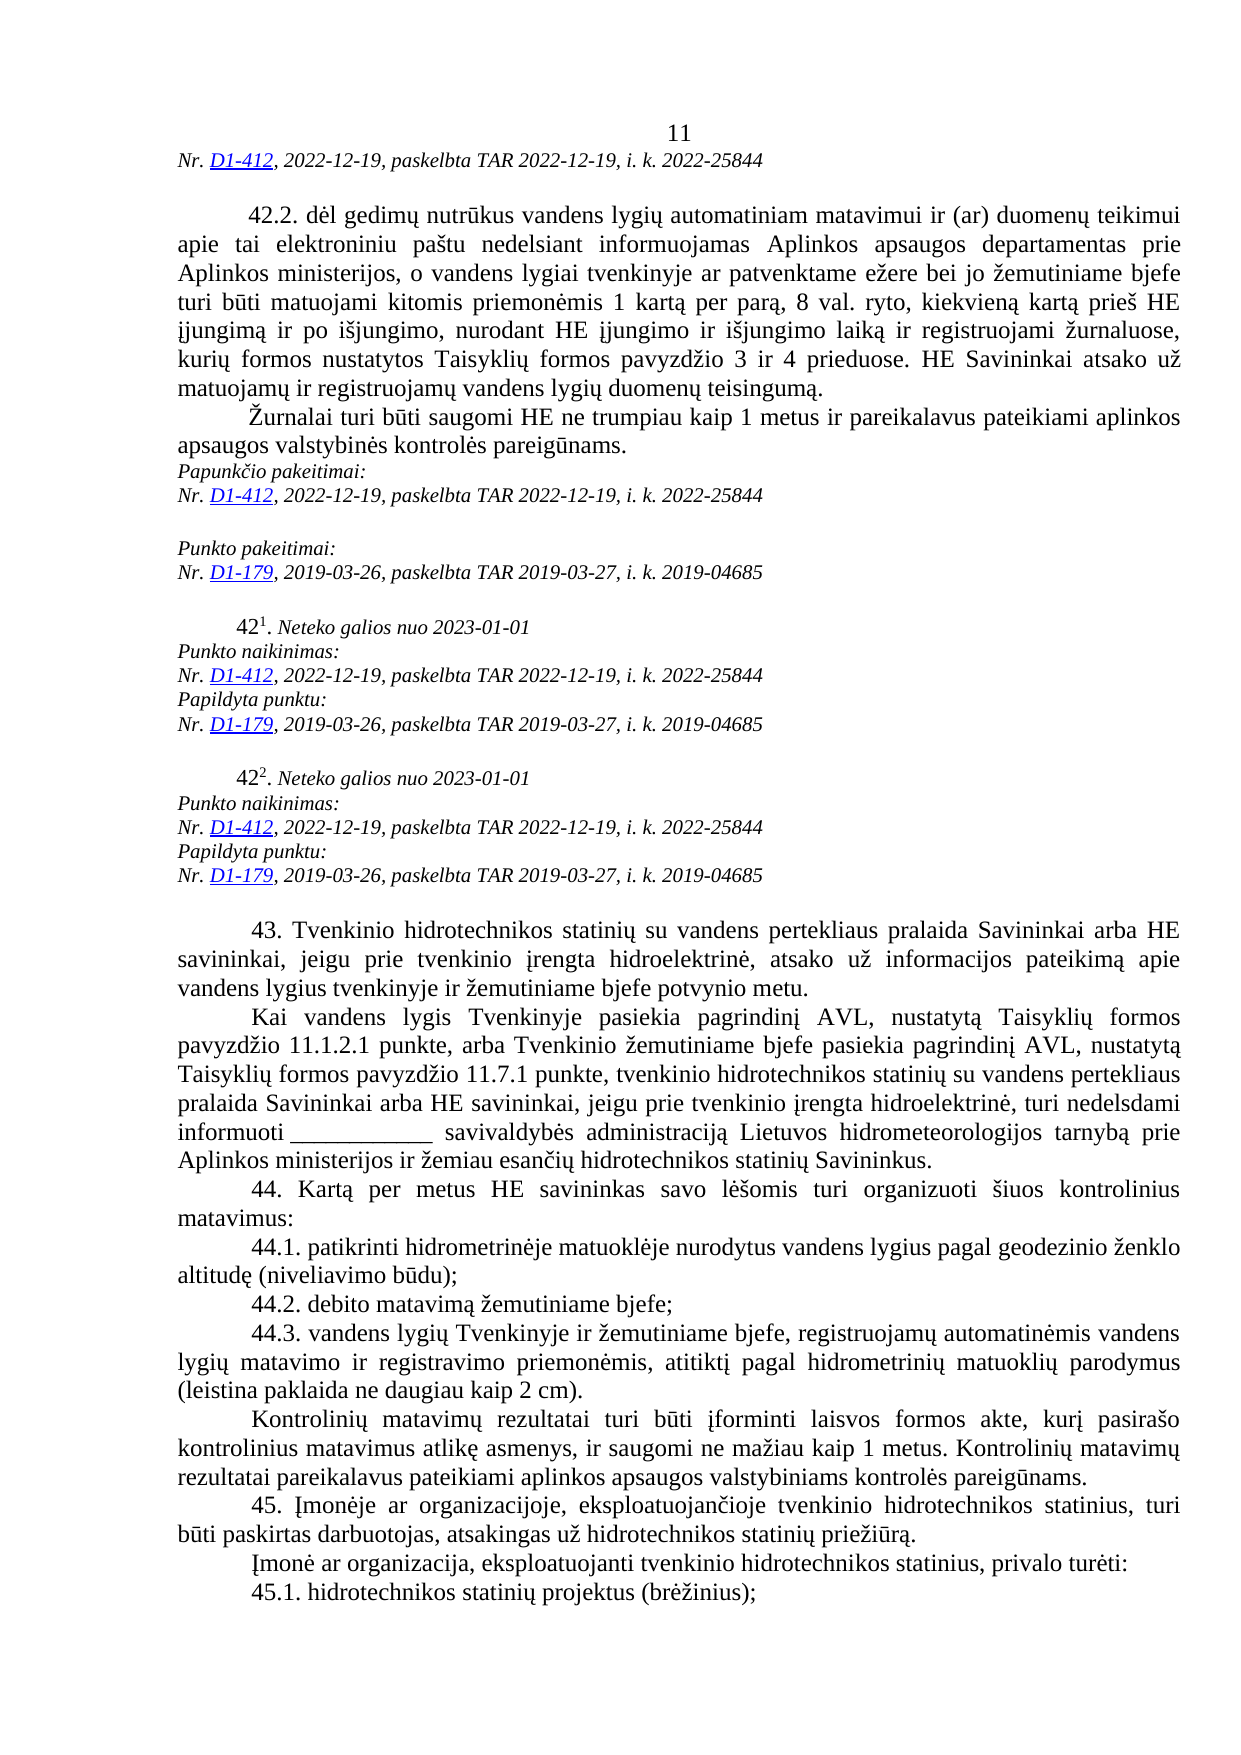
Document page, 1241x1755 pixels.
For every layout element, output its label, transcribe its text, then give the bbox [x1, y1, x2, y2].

text 44.3. vandens lygių Tvenkinyje ir žemutiniame bjefe, registruojamų automatinėmis vandens lygių matavimo ir registravimo priemonėmis, atitiktį pagal hidrometrinių matuoklių parodymus (leistina paklaida ne daugiau kaip 2 cm). [177, 1318, 1181, 1404]
text 421. Neteko galios nuo 2023-01-01 [177, 613, 1181, 639]
text Punkto naikinimas: [177, 791, 1181, 815]
text Nr. D1-412, 2022-12-19, paskelbta TAR 2022-12-19, i. k. 2022-25844 [177, 483, 1181, 507]
text Nr. D1-412, 2022-12-19, paskelbta TAR 2022-12-19, i. k. 2022-25844 [177, 815, 1181, 839]
text Nr. D1-179, 2019-03-26, paskelbta TAR 2019-03-27, i. k. 2019-04685 [177, 863, 1181, 887]
text 44.2. debito matavimą žemutiniame bjefe; [177, 1289, 1181, 1318]
text Žurnalai turi būti saugomi HE ne trumpiau kaip 1 metus ir pareikalavus pateikiami aplinkos apsaugos valstybinės kontrolės pareigūnams. [177, 402, 1181, 459]
text Įmonė ar organizacija, eksploatuojanti tvenkinio hidrotechnikos statinius, privalo turėti: [177, 1548, 1181, 1577]
text 43. Tvenkinio hidrotechnikos statinių su vandens pertekliaus pralaida Savininkai arba HE savininkai, jeigu prie tvenkinio įrengta hidroelektrinė, atsako už informacijos pateikimą apie vandens lygius tvenkinyje ir žemutiniame bjefe potvynio metu. [177, 916, 1181, 1002]
text 44.1. patikrinti hidrometrinėje matuoklėje nurodytus vandens lygius pagal geodezinio ženklo altitudę (niveliavimo būdu); [177, 1232, 1181, 1289]
text Papildyta punktu: [177, 839, 1181, 863]
text 44. Kartą per metus HE savininkas savo lėšomis turi organizuoti šiuos kontrolinius matavimus: [177, 1174, 1181, 1232]
text 42.2. dėl gedimų nutrūkus vandens lygių automatiniam matavimui ir (ar) duomenų teikimui apie tai elektroniniu paštu nedelsiant informuojamas Aplinkos apsaugos departamentas prie Aplinkos ministerijos, o vandens lygiai tvenkinyje ar patvenktame ežere bei jo žemutiniame bjefe turi būti matuojami kitomis priemonėmis 1 kartą per parą, 8 val. ryto, kiekvieną kartą prieš HE įjungimą ir po išjungimo, nurodant HE įjungimo ir išjungimo laiką ir registruojami žurnaluose, kurių formos nustatytos Taisyklių formos pavyzdžio 3 ir 4 prieduose. HE Savininkai atsako už matuojamų ir registruojamų vandens lygių duomenų teisingumą. [177, 200, 1181, 402]
text Punkto pakeitimai: [177, 536, 1181, 560]
text Papildyta punktu: [177, 687, 1181, 711]
text 45.1. hidrotechnikos statinių projektus (brėžinius); [177, 1577, 1181, 1606]
text Kontrolinių matavimų rezultatai turi būti įforminti laisvos formos akte, kurį pasirašo kontrolinius matavimus atlikę asmenys, ir saugomi ne mažiau kaip 1 metus. Kontrolinių matavimų rezultatai pareikalavus pateikiami aplinkos apsaugos valstybiniams kontrolės pareigūnams. [177, 1404, 1181, 1491]
text Nr. D1-179, 2019-03-26, paskelbta TAR 2019-03-27, i. k. 2019-04685 [177, 560, 1181, 584]
text 45. Įmonėje ar organizacijoje, eksploatuojančioje tvenkinio hidrotechnikos statinius, turi būti paskirtas darbuotojas, atsakingas už hidrotechnikos statinių priežiūrą. [177, 1491, 1181, 1548]
text 422. Neteko galios nuo 2023-01-01 [177, 764, 1181, 791]
text Nr. D1-179, 2019-03-26, paskelbta TAR 2019-03-27, i. k. 2019-04685 [177, 711, 1181, 736]
text Punkto naikinimas: [177, 639, 1181, 663]
text Kai vandens lygis Tvenkinyje pasiekia pagrindinį AVL, nustatytą Taisyklių formos pavyzdžio 11.1.2.1 punkte, arba Tvenkinio žemutiniame bjefe pasiekia pagrindinį AVL, nustatytą Taisyklių formos pavyzdžio 11.7.1 punkte, tvenkinio hidrotechnikos statinių su vandens pertekliaus pralaida Savininkai arba HE savininkai, jeigu prie tvenkinio įrengta hidroelektrinė, turi nedelsdami informuoti savivaldybės administraciją Lietuvos hidrometeorologijos tarnybą prie Aplinkos ministerijos ir žemiau esančių hidrotechnikos statinių Savininkus. [177, 1002, 1181, 1174]
text Nr. D1-412, 2022-12-19, paskelbta TAR 2022-12-19, i. k. 2022-25844 [177, 663, 1181, 687]
text Nr. D1-412, 2022-12-19, paskelbta TAR 2022-12-19, i. k. 2022-25844 [177, 148, 1181, 172]
text Papunkčio pakeitimai: [177, 459, 1181, 483]
